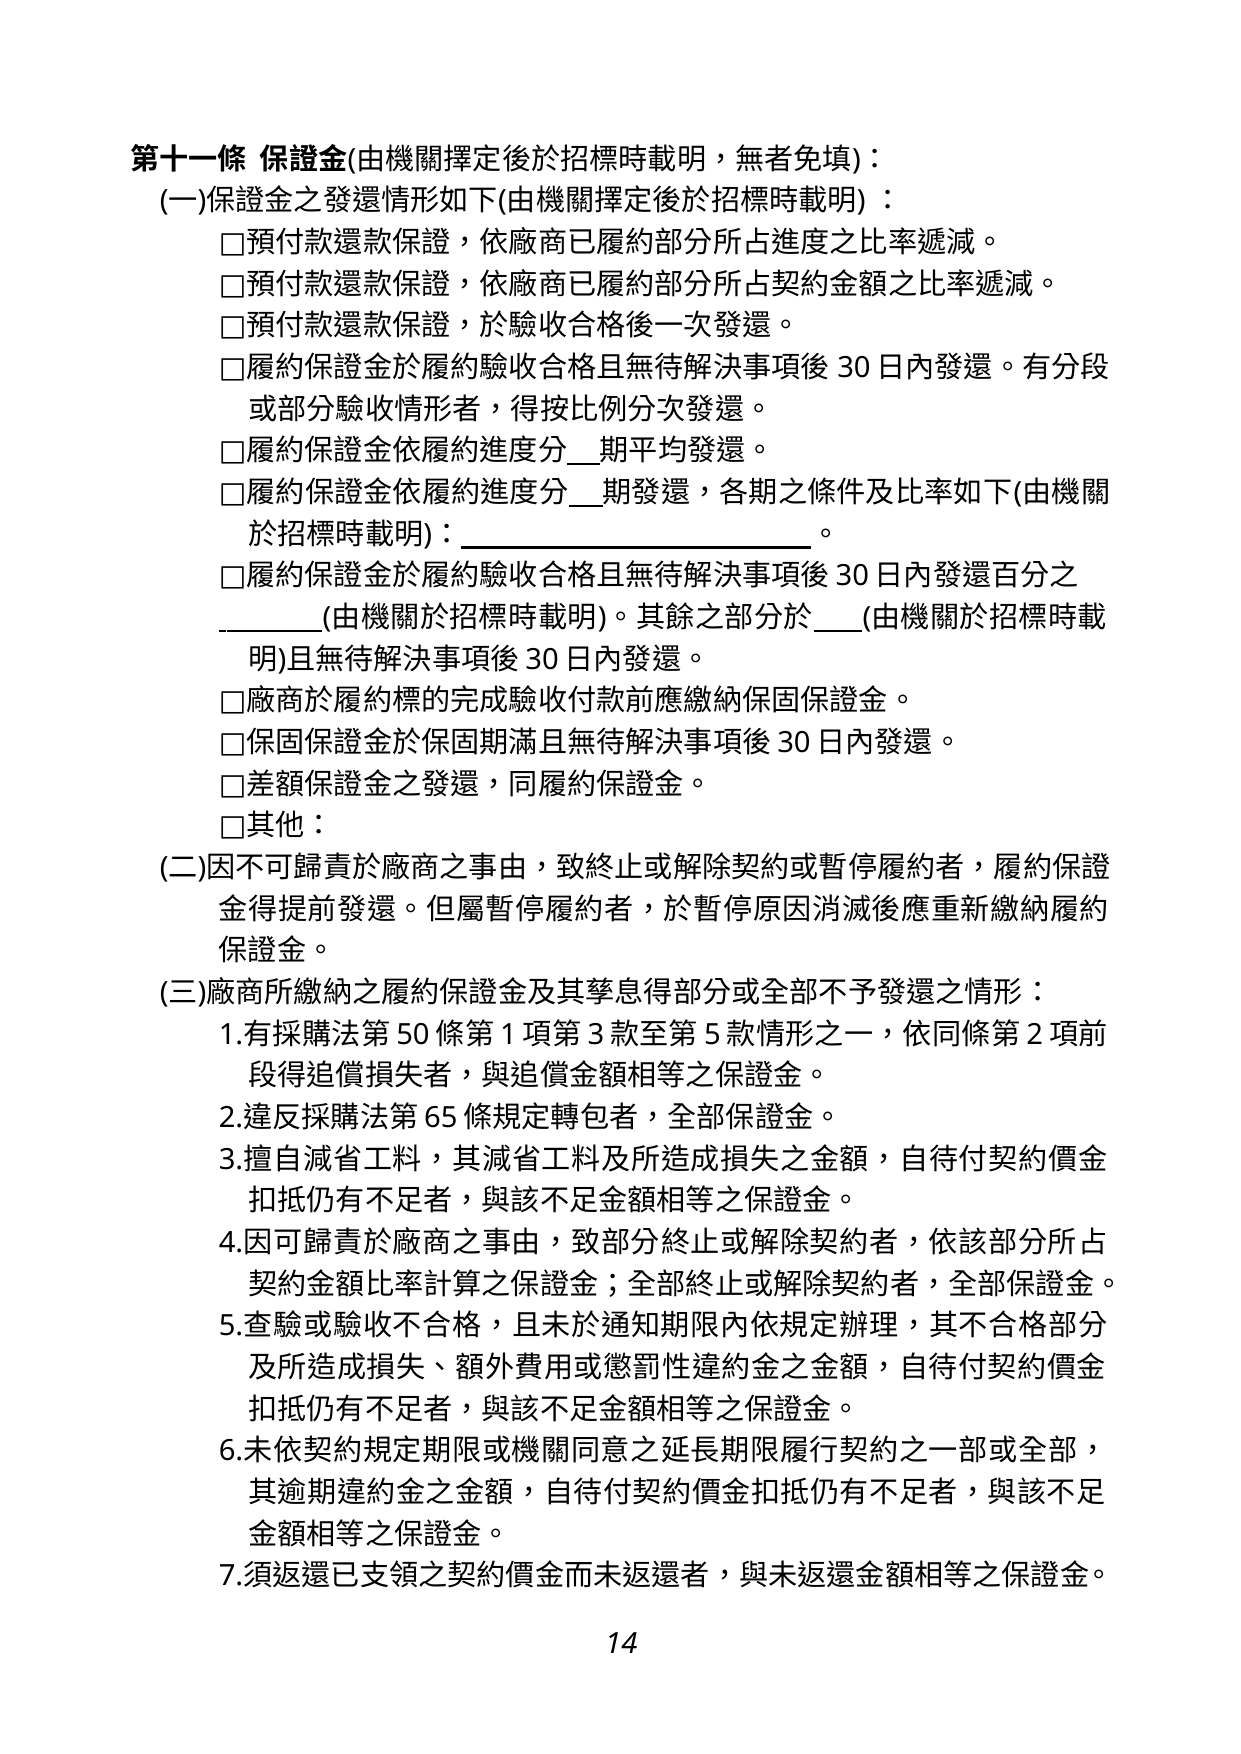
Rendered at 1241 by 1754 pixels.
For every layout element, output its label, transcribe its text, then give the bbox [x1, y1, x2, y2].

text □保固保證金於保固期滿且無待解決事項後30日內發還。 [218, 719, 1108, 761]
text 5.查驗或驗收不合格，且未於通知期限內依規定辦理，其不合格部分及所造成損失、額外費用或懲罰性違約金之金額，自待付契約價金扣抵仍有不足者，與該不足金額相等之保證金。 [218, 1302, 1108, 1427]
text 3.擅自減省工料，其減省工料及所造成損失之金額，自待付契約價金扣抵仍有不足者，與該不足金額相等之保證金。 [218, 1136, 1108, 1219]
text □廠商於履約標的完成驗收付款前應繳納保固保證金。 [218, 677, 1108, 719]
text □履約保證金依履約進度分 期平均發還。 [218, 427, 1110, 469]
text 4.因可歸責於廠商之事由，致部分終止或解除契約者，依該部分所占契約金額比率計算之保證金；全部終止或解除契約者，全部保證金。 [218, 1219, 1108, 1302]
text □其他： [218, 802, 1108, 844]
text (三)廠商所繳納之履約保證金及其孳息得部分或全部不予發還之情形： [159, 969, 1110, 1011]
text 第十一條 保證金(由機關擇定後於招標時載明，無者免填)： [130, 136, 1110, 177]
text (由機關於招標時載明)。其餘之部分於 (由機關於招標時載明)且無待解決事項後30日內發還。 [218, 594, 1108, 677]
text □履約保證金依履約進度分 期發還，各期之條件及比率如下(由機關於招標時載明)： 。 [218, 469, 1110, 552]
text □差額保證金之發還，同履約保證金。 [218, 761, 1108, 802]
text □預付款還款保證，依廠商已履約部分所占契約金額之比率遞減。 [218, 261, 1110, 302]
text □預付款還款保證，依廠商已履約部分所占進度之比率遞減。 [218, 219, 1110, 261]
text (一)保證金之發還情形如下(由機關擇定後於招標時載明) ： [159, 177, 1110, 219]
text 2.違反採購法第65條規定轉包者，全部保證金。 [218, 1094, 1108, 1136]
text □預付款還款保證，於驗收合格後一次發還。 [218, 302, 1110, 344]
text 1.有採購法第50條第1項第3款至第5款情形之一，依同條第2項前段得追償損失者，與追償金額相等之保證金。 [218, 1011, 1108, 1094]
text □履約保證金於履約驗收合格且無待解決事項後30日內發還。有分段或部分驗收情形者，得按比例分次發還。 [218, 344, 1110, 427]
text 7.須返還已支領之契約價金而未返還者，與未返還金額相等之保證金。 [218, 1552, 1108, 1594]
text □履約保證金於履約驗收合格且無待解決事項後30日內發還百分之 [218, 552, 1108, 594]
text 6.未依契約規定期限或機關同意之延長期限履行契約之一部或全部，其逾期違約金之金額，自待付契約價金扣抵仍有不足者，與該不足金額相等之保證金。 [218, 1427, 1108, 1552]
text (二)因不可歸責於廠商之事由，致終止或解除契約或暫停履約者，履約保證金得提前發還。但屬暫停履約者，於暫停原因消滅後應重新繳納履約保證金。 [159, 844, 1110, 969]
